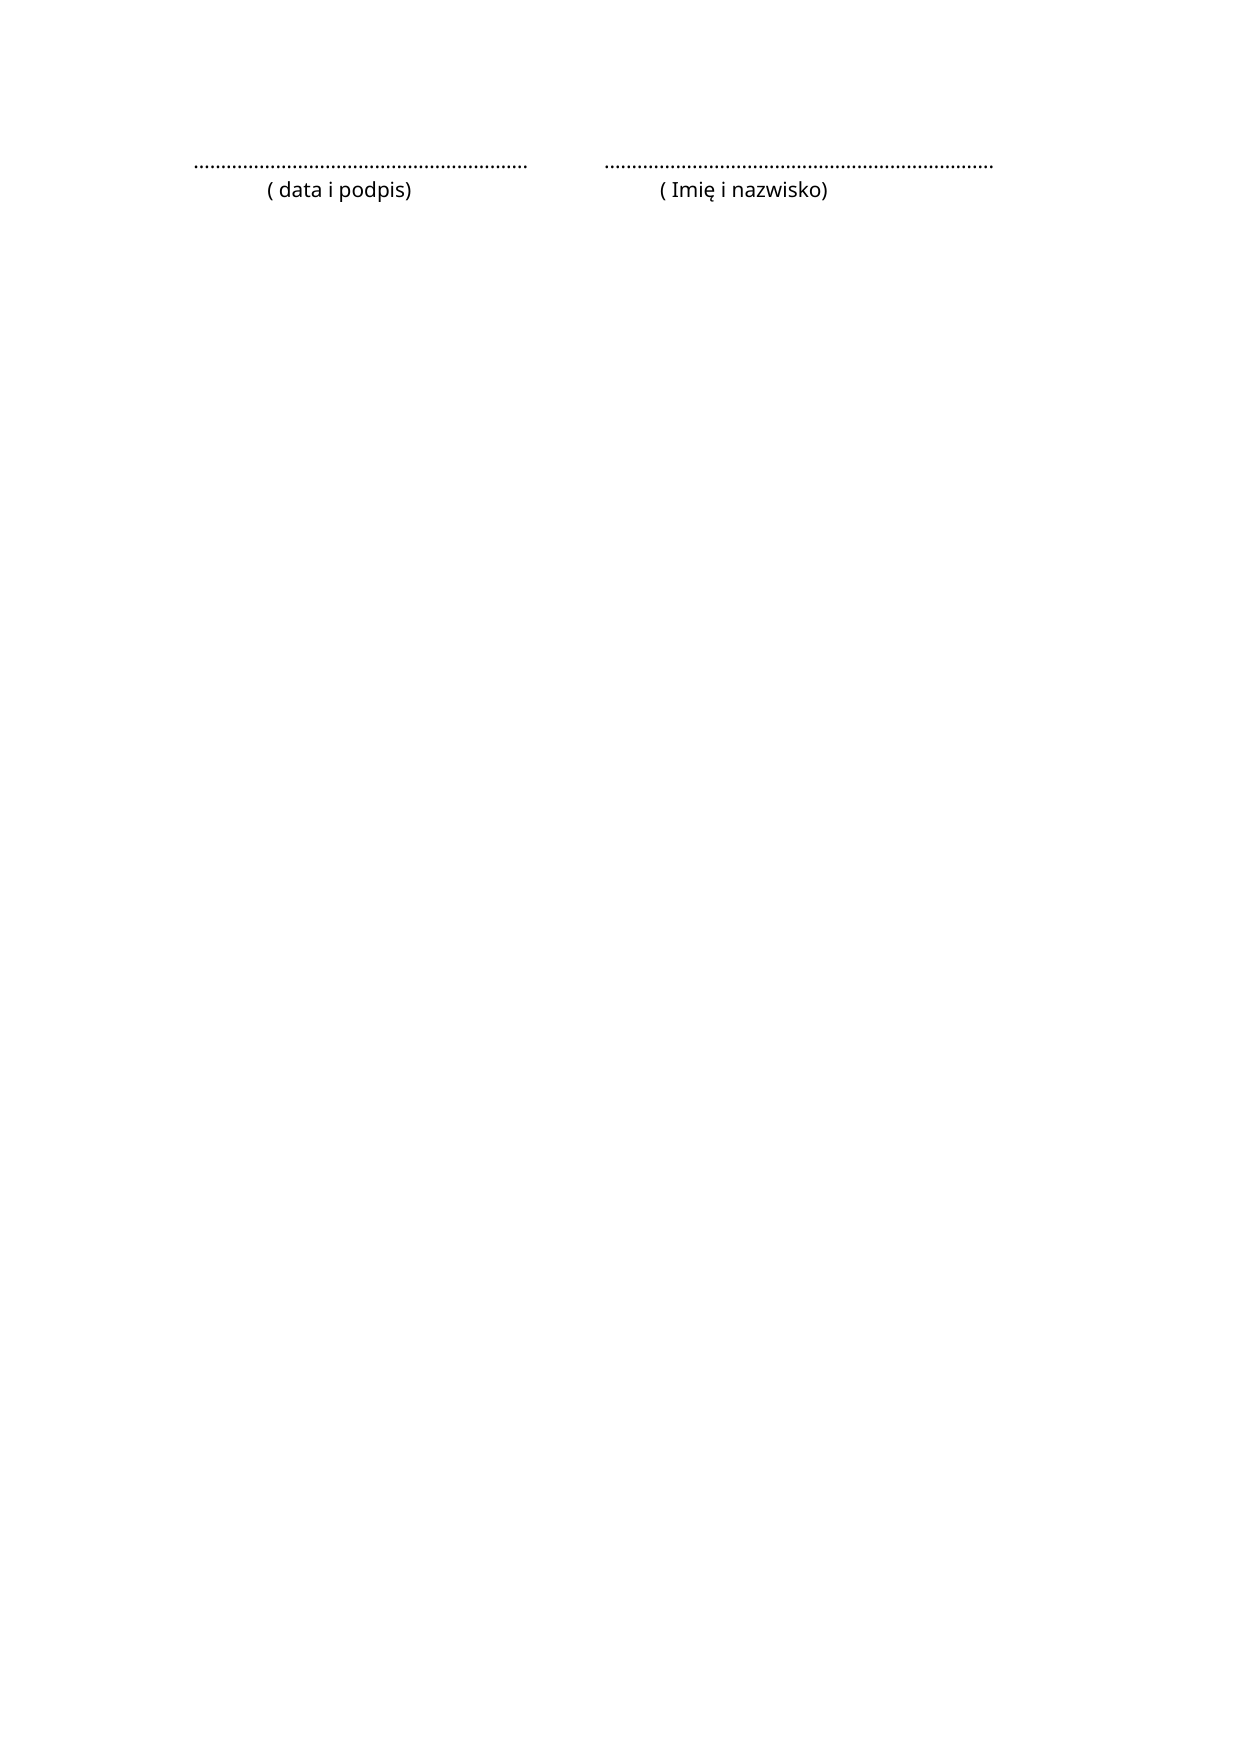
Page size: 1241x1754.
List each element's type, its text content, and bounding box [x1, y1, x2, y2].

list ( data i podpis) ( Imię i nazwisko) [193, 175, 1122, 203]
list ……………………………………………………. .……………………………………………………………. [193, 147, 1122, 175]
